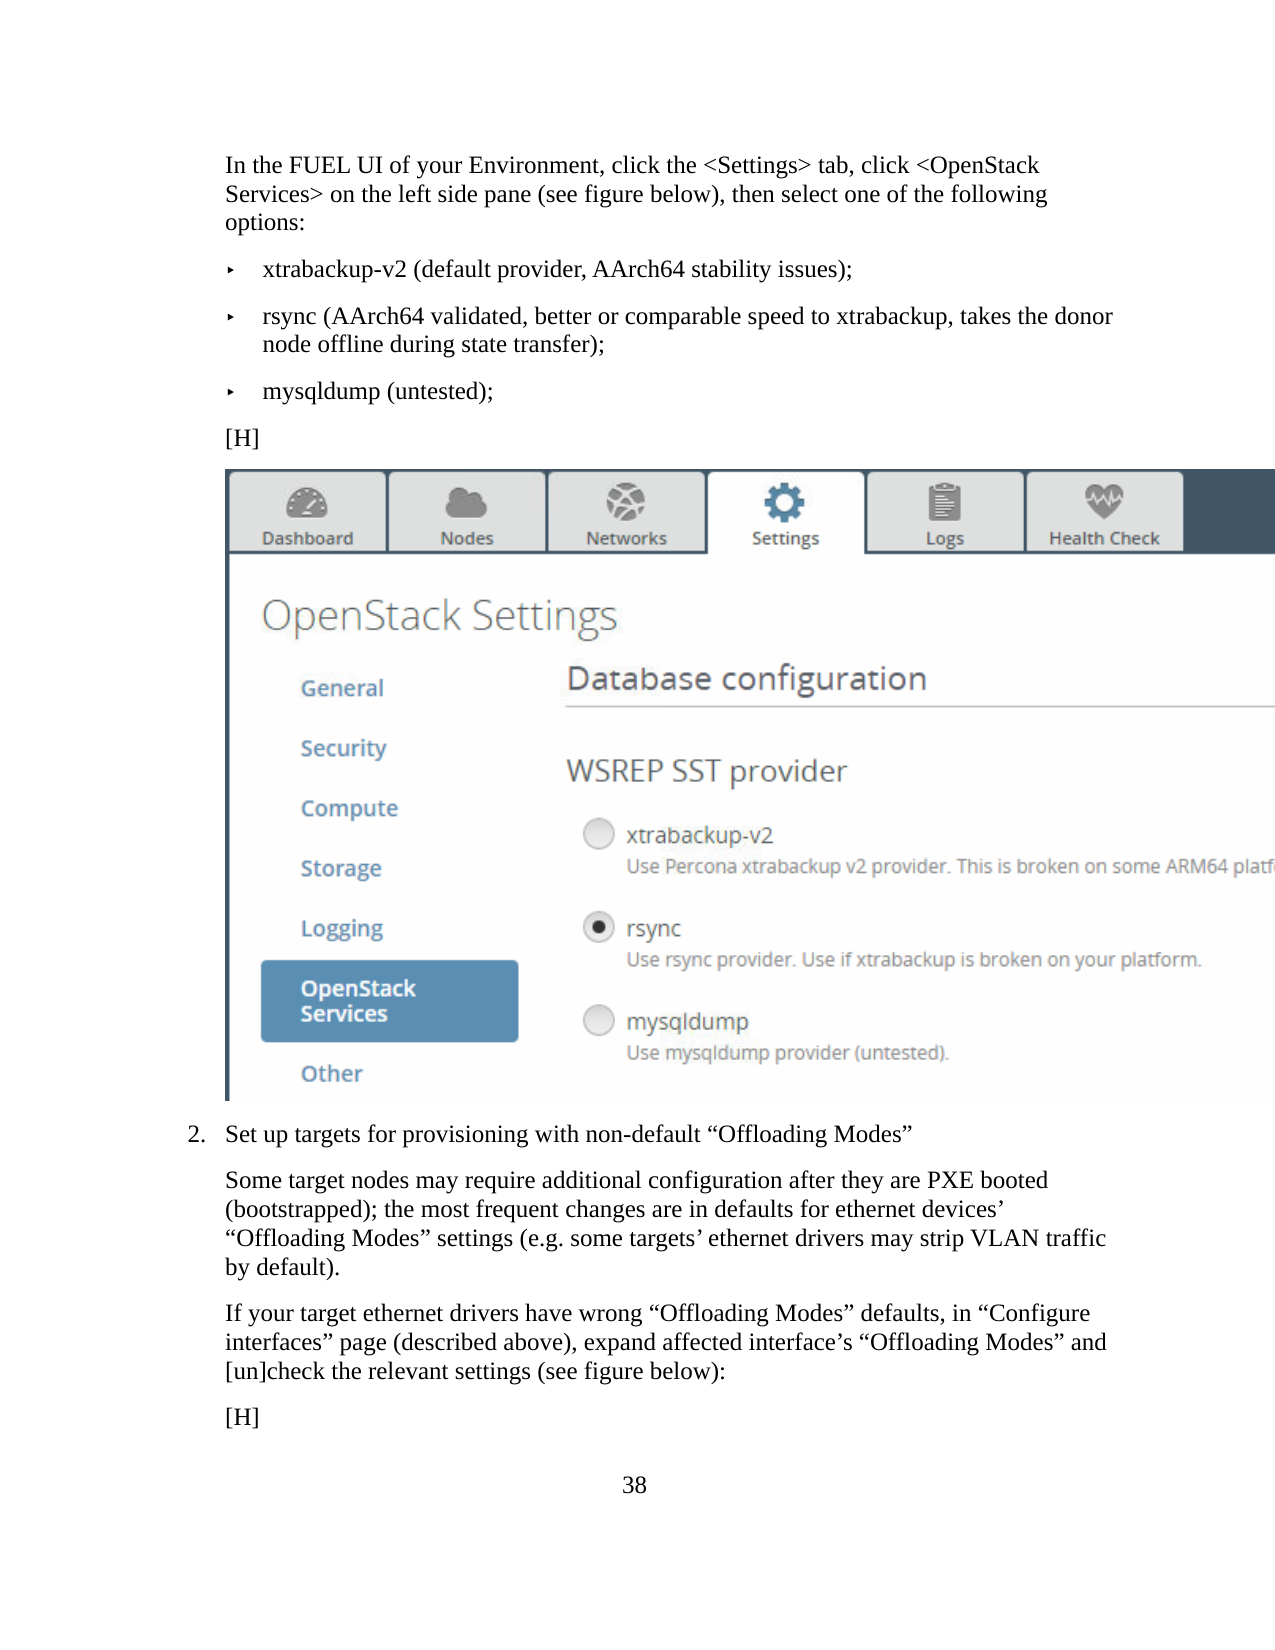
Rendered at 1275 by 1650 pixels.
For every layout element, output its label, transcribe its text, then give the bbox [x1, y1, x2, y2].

list Some target nodes may require additional configuration after they are PXE booted (bootstrapped); the most frequent changes are in defaults for ethernet devices’ “Offloading Modes” settings (e.g. some targets’ ethernet drivers may strip VLAN traffic by default). [187, 1165, 1125, 1280]
list In the FUEL UI of your Environment, click the <Settings> tab, click <OpenStack Services> on the left side pane (see figure below), then select one of the following options: [187, 150, 1125, 236]
list xtrabackup-v2 (default provider, AArch64 stability issues); [225, 254, 1125, 283]
list rsync (AArch64 validated, better or comparable speed to xtrabackup, takes the donor node offline during state transfer); [225, 301, 1125, 358]
list Set up targets for provisioning with non-default “Offloading Modes” [187, 1119, 1125, 1147]
list [H] [187, 423, 1125, 452]
picture [225, 469, 1275, 1101]
list [H] [187, 1402, 1125, 1431]
list If your target ethernet drivers have wrong “Offloading Modes” defaults, in “Configure interfaces” page (described above), expand affected interface’s “Offloading Modes” and [un]check the relevant settings (see figure below): [187, 1298, 1125, 1384]
list mysqldump (untested); [225, 376, 1125, 405]
